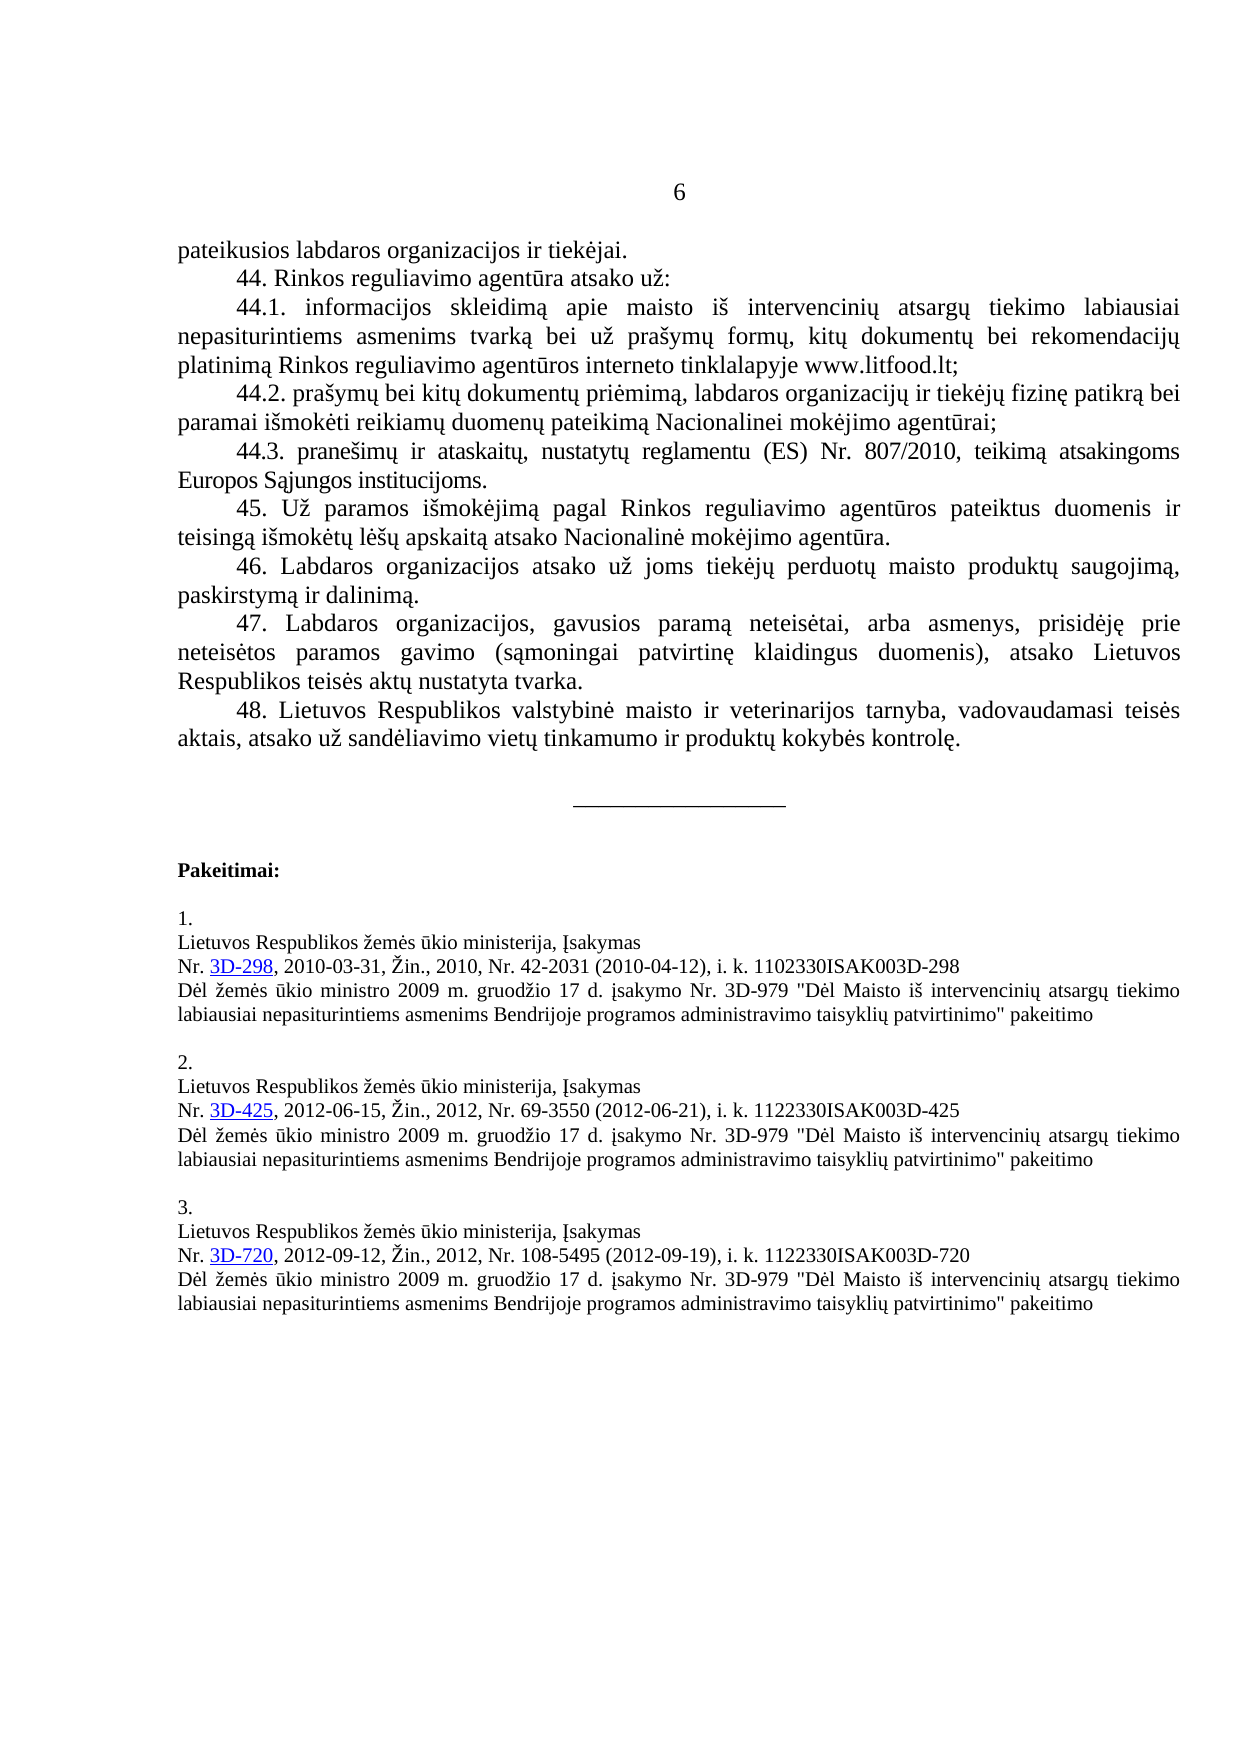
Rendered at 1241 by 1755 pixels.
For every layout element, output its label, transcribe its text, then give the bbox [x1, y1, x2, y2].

text 44.3. pranešimų ir ataskaitų, nustatytų reglamentu (ES) Nr. 807/2010, teikimą atsakingoms Europos Sąjungos institucijoms. [177, 436, 1181, 493]
text Nr. 3D-425, 2012-06-15, Žin., 2012, Nr. 69-3550 (2012-06-21), i. k. 1122330ISAK003D-425 [177, 1098, 1181, 1122]
text 44.2. prašymų bei kitų dokumentų priėmimą, labdaros organizacijų ir tiekėjų fizinę patikrą bei paramai išmokėti reikiamų duomenų pateikimą Nacionalinei mokėjimo agentūrai; [177, 378, 1181, 436]
text 46. Labdaros organizacijos atsako už joms tiekėjų perduotų maisto produktų saugojimą, paskirstymą ir dalinimą. [177, 551, 1181, 608]
text Lietuvos Respublikos žemės ūkio ministerija, Įsakymas [177, 1219, 1181, 1243]
text Dėl žemės ūkio ministro 2009 m. gruodžio 17 d. įsakymo Nr. 3D-979 "Dėl Maisto iš intervencinių atsargų tiekimo labiausiai nepasiturintiems asmenims Bendrijoje programos administravimo taisyklių patvirtinimo" pakeitimo [177, 978, 1181, 1026]
text 44. Rinkos reguliavimo agentūra atsako už: [177, 263, 1181, 292]
text pateikusios labdaros organizacijos ir tiekėjai. [177, 235, 1181, 263]
text 2. [177, 1050, 1181, 1074]
text Lietuvos Respublikos žemės ūkio ministerija, Įsakymas [177, 930, 1181, 954]
text 1. [177, 906, 1181, 930]
text _________________ [177, 781, 1181, 810]
text Dėl žemės ūkio ministro 2009 m. gruodžio 17 d. įsakymo Nr. 3D-979 "Dėl Maisto iš intervencinių atsargų tiekimo labiausiai nepasiturintiems asmenims Bendrijoje programos administravimo taisyklių patvirtinimo" pakeitimo [177, 1122, 1181, 1171]
text Lietuvos Respublikos žemės ūkio ministerija, Įsakymas [177, 1074, 1181, 1098]
text Dėl žemės ūkio ministro 2009 m. gruodžio 17 d. įsakymo Nr. 3D-979 "Dėl Maisto iš intervencinių atsargų tiekimo labiausiai nepasiturintiems asmenims Bendrijoje programos administravimo taisyklių patvirtinimo" pakeitimo [177, 1267, 1181, 1315]
text 45. Už paramos išmokėjimą pagal Rinkos reguliavimo agentūros pateiktus duomenis ir teisingą išmokėtų lėšų apskaitą atsako Nacionalinė mokėjimo agentūra. [177, 493, 1181, 551]
text 44.1. informacijos skleidimą apie maisto iš intervencinių atsargų tiekimo labiausiai nepasiturintiems asmenims tvarką bei už prašymų formų, kitų dokumentų bei rekomendacijų platinimą Rinkos reguliavimo agentūros interneto tinklalapyje www.litfood.lt; [177, 292, 1181, 378]
text Pakeitimai: [177, 858, 1181, 882]
text Nr. 3D-720, 2012-09-12, Žin., 2012, Nr. 108-5495 (2012-09-19), i. k. 1122330ISAK003D-720 [177, 1243, 1181, 1267]
text Nr. 3D-298, 2010-03-31, Žin., 2010, Nr. 42-2031 (2010-04-12), i. k. 1102330ISAK003D-298 [177, 954, 1181, 978]
text 48. Lietuvos Respublikos valstybinė maisto ir veterinarijos tarnyba, vadovaudamasi teisės aktais, atsako už sandėliavimo vietų tinkamumo ir produktų kokybės kontrolę. [177, 695, 1181, 752]
text 47. Labdaros organizacijos, gavusios paramą neteisėtai, arba asmenys, prisidėję prie neteisėtos paramos gavimo (sąmoningai patvirtinę klaidingus duomenis), atsako Lietuvos Respublikos teisės aktų nustatyta tvarka. [177, 608, 1181, 695]
text 3. [177, 1195, 1181, 1219]
